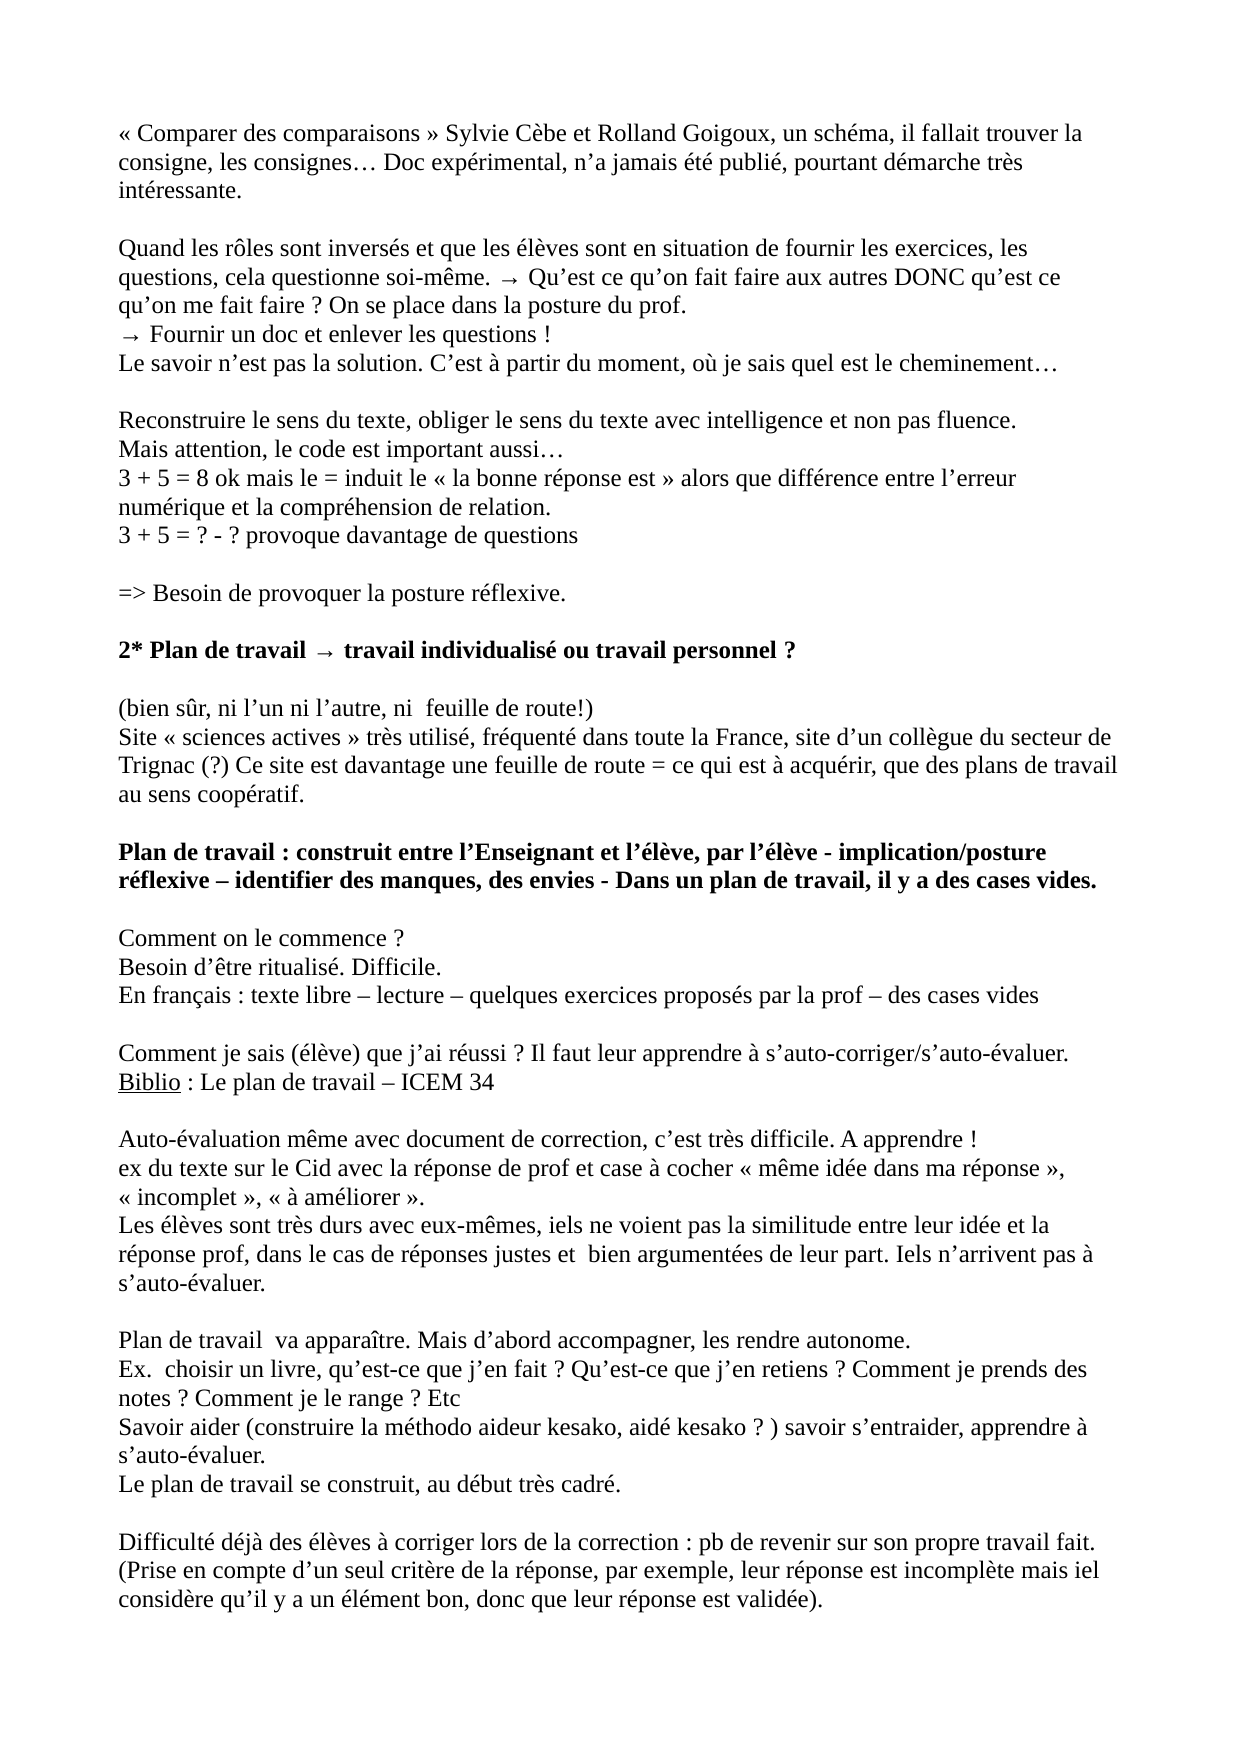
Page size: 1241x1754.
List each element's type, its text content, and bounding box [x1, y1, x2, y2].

text Le plan de travail se construit, au début très cadré. [118, 1469, 1122, 1498]
text ex du texte sur le Cid avec la réponse de prof et case à cocher « même idée dans ma réponse », « incomplet », « à améliorer ». [118, 1153, 1122, 1211]
text Le savoir n’est pas la solution. C’est à partir du moment, où je sais quel est le cheminement… [118, 348, 1122, 377]
text Auto-évaluation même avec document de correction, c’est très difficile. A apprendre ! [118, 1124, 1122, 1153]
text (bien sûr, ni l’un ni l’autre, ni feuille de route!) [118, 693, 1122, 722]
text Besoin d’être ritualisé. Difficile. [118, 952, 1122, 981]
text Reconstruire le sens du texte, obliger le sens du texte avec intelligence et non pas fluence. [118, 406, 1122, 434]
text Ex. choisir un livre, qu’est-ce que j’en fait ? Qu’est-ce que j’en retiens ? Comment je prends des notes ? Comment je le range ? Etc [118, 1354, 1122, 1412]
text Les élèves sont très durs avec eux-mêmes, iels ne voient pas la similitude entre leur idée et la réponse prof, dans le cas de réponses justes et bien argumentées de leur part. Iels n’arrivent pas à s’auto-évaluer. [118, 1211, 1122, 1297]
text En français : texte libre – lecture – quelques exercices proposés par la prof – des cases vides [118, 981, 1122, 1009]
text Comment je sais (élève) que j’ai réussi ? Il faut leur apprendre à s’auto-corriger/s’auto-évaluer. [118, 1038, 1122, 1067]
text → Fournir un doc et enlever les questions ! [118, 319, 1122, 348]
text (Prise en compte d’un seul critère de la réponse, par exemple, leur réponse est incomplète mais iel considère qu’il y a un élément bon, donc que leur réponse est validée). [118, 1556, 1122, 1613]
text 3 + 5 = 8 ok mais le = induit le « la bonne réponse est » alors que différence entre l’erreur numérique et la compréhension de relation. [118, 463, 1122, 521]
text => Besoin de provoquer la posture réflexive. [118, 578, 1122, 607]
text Difficulté déjà des élèves à corriger lors de la correction : pb de revenir sur son propre travail fait. [118, 1527, 1122, 1556]
text Biblio : Le plan de travail – ICEM 34 [118, 1067, 1122, 1096]
text Site « sciences actives » très utilisé, fréquenté dans toute la France, site d’un collègue du secteur de Trignac (?) Ce site est davantage une feuille de route = ce qui est à acquérir, que des plans de travail au sens coopératif. [118, 722, 1122, 808]
text Quand les rôles sont inversés et que les élèves sont en situation de fournir les exercices, les questions, cela questionne soi-même. → Qu’est ce qu’on fait faire aux autres DONC qu’est ce qu’on me fait faire ? On se place dans la posture du prof. [118, 233, 1122, 319]
text Plan de travail : construit entre l’Enseignant et l’élève, par l’élève - implication/posture réflexive – identifier des manques, des envies - Dans un plan de travail, il y a des cases vides. [118, 837, 1122, 894]
text Comment on le commence ? [118, 923, 1122, 952]
text « Comparer des comparaisons » Sylvie Cèbe et Rolland Goigoux, un schéma, il fallait trouver la consigne, les consignes… Doc expérimental, n’a jamais été publié, pourtant démarche très intéressante. [118, 118, 1122, 204]
text Savoir aider (construire la méthodo aideur kesako, aidé kesako ? ) savoir s’entraider, apprendre à s’auto-évaluer. [118, 1412, 1122, 1469]
text Plan de travail va apparaître. Mais d’abord accompagner, les rendre autonome. [118, 1326, 1122, 1354]
text Mais attention, le code est important aussi… [118, 434, 1122, 463]
text 3 + 5 = ? - ? provoque davantage de questions [118, 521, 1122, 549]
text 2* Plan de travail → travail individualisé ou travail personnel ? [118, 636, 1122, 664]
